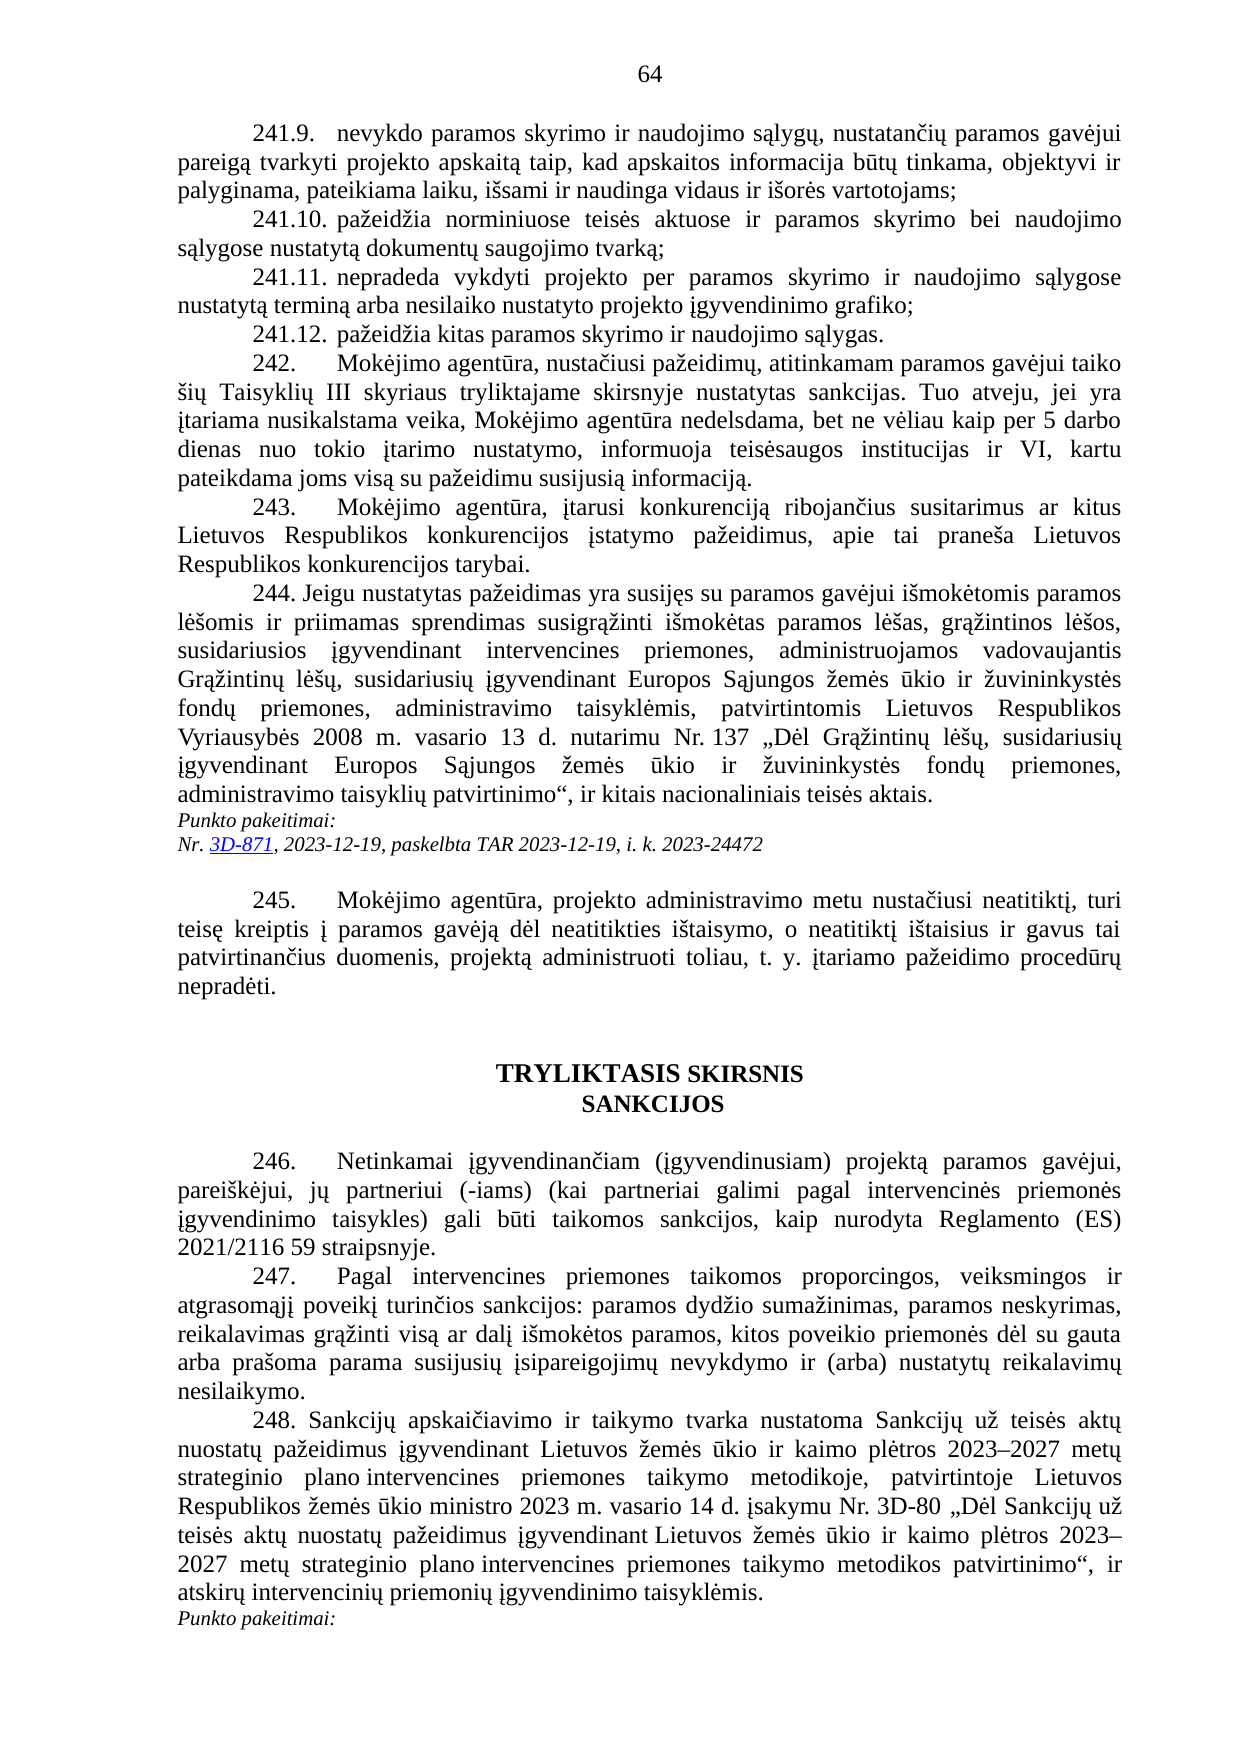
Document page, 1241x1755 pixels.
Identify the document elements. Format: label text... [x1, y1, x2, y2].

text 241.11. nepradeda vykdyti projekto per paramos skyrimo ir naudojimo sąlygose nustatytą terminą arba nesilaiko nustatyto projekto įgyvendinimo grafiko; [177, 262, 1122, 319]
text 245. Mokėjimo agentūra, projekto administravimo metu nustačiusi neatitiktį, turi teisę kreiptis į paramos gavėją dėl neatitikties ištaisymo, o neatitiktį ištaisius ir gavus tai patvirtinančius duomenis, projektą administruoti toliau, t. y. įtariamo pažeidimo procedūrų nepradėti. [177, 885, 1122, 1000]
text 244. Jeigu nustatytas pažeidimas yra susijęs su paramos gavėjui išmokėtomis paramos lėšomis ir priimamas sprendimas susigrąžinti išmokėtas paramos lėšas, grąžintinos lėšos, susidariusios įgyvendinant intervencines priemones, administruojamos vadovaujantis Grąžintinų lėšų, susidariusių įgyvendinant Europos Sąjungos žemės ūkio ir žuvininkystės fondų priemones, administravimo taisyklėmis, patvirtintomis Lietuvos Respublikos Vyriausybės 2008 m. vasario 13 d. nutarimu Nr. 137 „Dėl Grąžintinų lėšų, susidariusių įgyvendinant Europos Sąjungos žemės ūkio ir žuvininkystės fondų priemones, administravimo taisyklių patvirtinimo“, ir kitais nacionaliniais teisės aktais. [177, 578, 1122, 808]
text 243. Mokėjimo agentūra, įtarusi konkurenciją ribojančius susitarimus ar kitus Lietuvos Respublikos konkurencijos įstatymo pažeidimus, apie tai praneša Lietuvos Respublikos konkurencijos tarybai. [177, 492, 1122, 578]
text 241.10. pažeidžia norminiuose teisės aktuose ir paramos skyrimo bei naudojimo sąlygose nustatytą dokumentų saugojimo tvarką; [177, 204, 1122, 262]
subtitle TRYLIKTASIS SKIRSNIS [177, 1057, 1122, 1089]
text Nr. 3D-871, 2023-12-19, paskelbta TAR 2023-12-19, i. k. 2023-24472 [177, 832, 1122, 856]
text 241.12. pažeidžia kitas paramos skyrimo ir naudojimo sąlygas. [177, 319, 1122, 348]
text 246. Netinkamai įgyvendinančiam (įgyvendinusiam) projektą paramos gavėjui, pareiškėjui, jų partneriui (-iams) (kai partneriai galimi pagal intervencinės priemonės įgyvendinimo taisykles) gali būti taikomos sankcijos, kaip nurodyta Reglamento (ES) 2021/2116 59 straipsnyje. [177, 1146, 1122, 1261]
subtitle SANKCIJOS [177, 1089, 1122, 1117]
text 242. Mokėjimo agentūra, nustačiusi pažeidimų, atitinkamam paramos gavėjui taiko šių Taisyklių III skyriaus tryliktajame skirsnyje nustatytas sankcijas. Tuo atveju, jei yra įtariama nusikalstama veika, Mokėjimo agentūra nedelsdama, bet ne vėliau kaip per 5 darbo dienas nuo tokio įtarimo nustatymo, informuoja teisėsaugos institucijas ir VI, kartu pateikdama joms visą su pažeidimu susijusią informaciją. [177, 348, 1122, 492]
text Punkto pakeitimai: [177, 1606, 1122, 1630]
text 248. Sankcijų apskaičiavimo ir taikymo tvarka nustatoma Sankcijų už teisės aktų nuostatų pažeidimus įgyvendinant Lietuvos žemės ūkio ir kaimo plėtros 2023–2027 metų strateginio plano intervencines priemones taikymo metodikoje, patvirtintoje Lietuvos Respublikos žemės ūkio ministro 2023 m. vasario 14 d. įsakymu Nr. 3D-80 „Dėl Sankcijų už teisės aktų nuostatų pažeidimus įgyvendinant Lietuvos žemės ūkio ir kaimo plėtros 2023–2027 metų strateginio plano intervencines priemones taikymo metodikos patvirtinimo“, ir atskirų intervencinių priemonių įgyvendinimo taisyklėmis. [177, 1405, 1122, 1606]
text 247. Pagal intervencines priemones taikomos proporcingos, veiksmingos ir atgrasomąjį poveikį turinčios sankcijos: paramos dydžio sumažinimas, paramos neskyrimas, reikalavimas grąžinti visą ar dalį išmokėtos paramos, kitos poveikio priemonės dėl su gauta arba prašoma parama susijusių įsipareigojimų nevykdymo ir (arba) nustatytų reikalavimų nesilaikymo. [177, 1261, 1122, 1405]
text 241.9. nevykdo paramos skyrimo ir naudojimo sąlygų, nustatančių paramos gavėjui pareigą tvarkyti projekto apskaitą taip, kad apskaitos informacija būtų tinkama, objektyvi ir palyginama, pateikiama laiku, išsami ir naudinga vidaus ir išorės vartotojams; [177, 118, 1122, 204]
text Punkto pakeitimai: [177, 808, 1122, 832]
